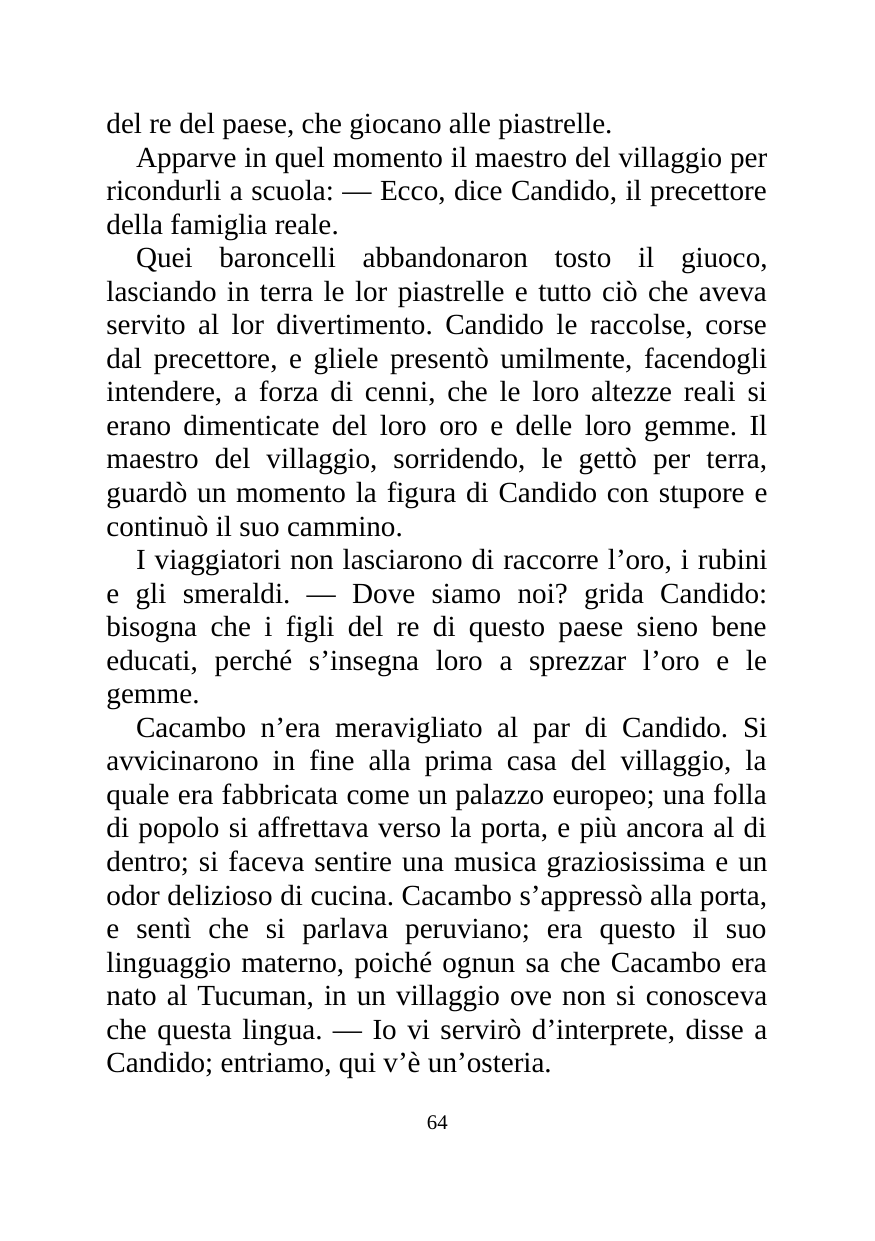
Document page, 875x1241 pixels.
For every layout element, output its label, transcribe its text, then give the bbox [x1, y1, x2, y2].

text Cacambo n’era meravigliato al par di Candido. Si avvicinarono in fine alla prima casa del villaggio, la quale era fabbricata come un palazzo europeo; una folla di popolo si affrettava verso la porta, e più ancora al di dentro; si faceva sentire una musica graziosissima e un odor delizioso di cucina. Cacambo s’appressò alla porta, e sentì che si parlava peruviano; era questo il suo linguaggio materno, poiché ognun sa che Cacambo era nato al Tucuman, in un villaggio ove non si conosceva che questa lingua. — Io vi servirò d’interprete, disse a Candido; entriamo, qui v’è un’osteria. [106, 710, 768, 1079]
text I viaggiatori non lasciarono di raccorre l’oro, i rubini e gli smeraldi. — Dove siamo noi? grida Candido: bisogna che i figli del re di questo paese sieno bene educati, perché s’insegna loro a sprezzar l’oro e le gemme. [106, 542, 768, 710]
text del re del paese, che giocano alle piastrelle. [106, 106, 768, 140]
text Apparve in quel momento il maestro del villaggio per ricondurli a scuola: — Ecco, dice Candido, il precettore della famiglia reale. [106, 140, 768, 240]
text Quei baroncelli abbandonaron tosto il giuoco, lasciando in terra le lor piastrelle e tutto ciò che aveva servito al lor divertimento. Candido le raccolse, corse dal precettore, e gliele presentò umilmente, facendogli intendere, a forza di cenni, che le loro altezze reali si erano dimenticate del loro oro e delle loro gemme. Il maestro del villaggio, sorridendo, le gettò per terra, guardò un momento la figura di Candido con stupore e continuò il suo cammino. [106, 240, 768, 542]
